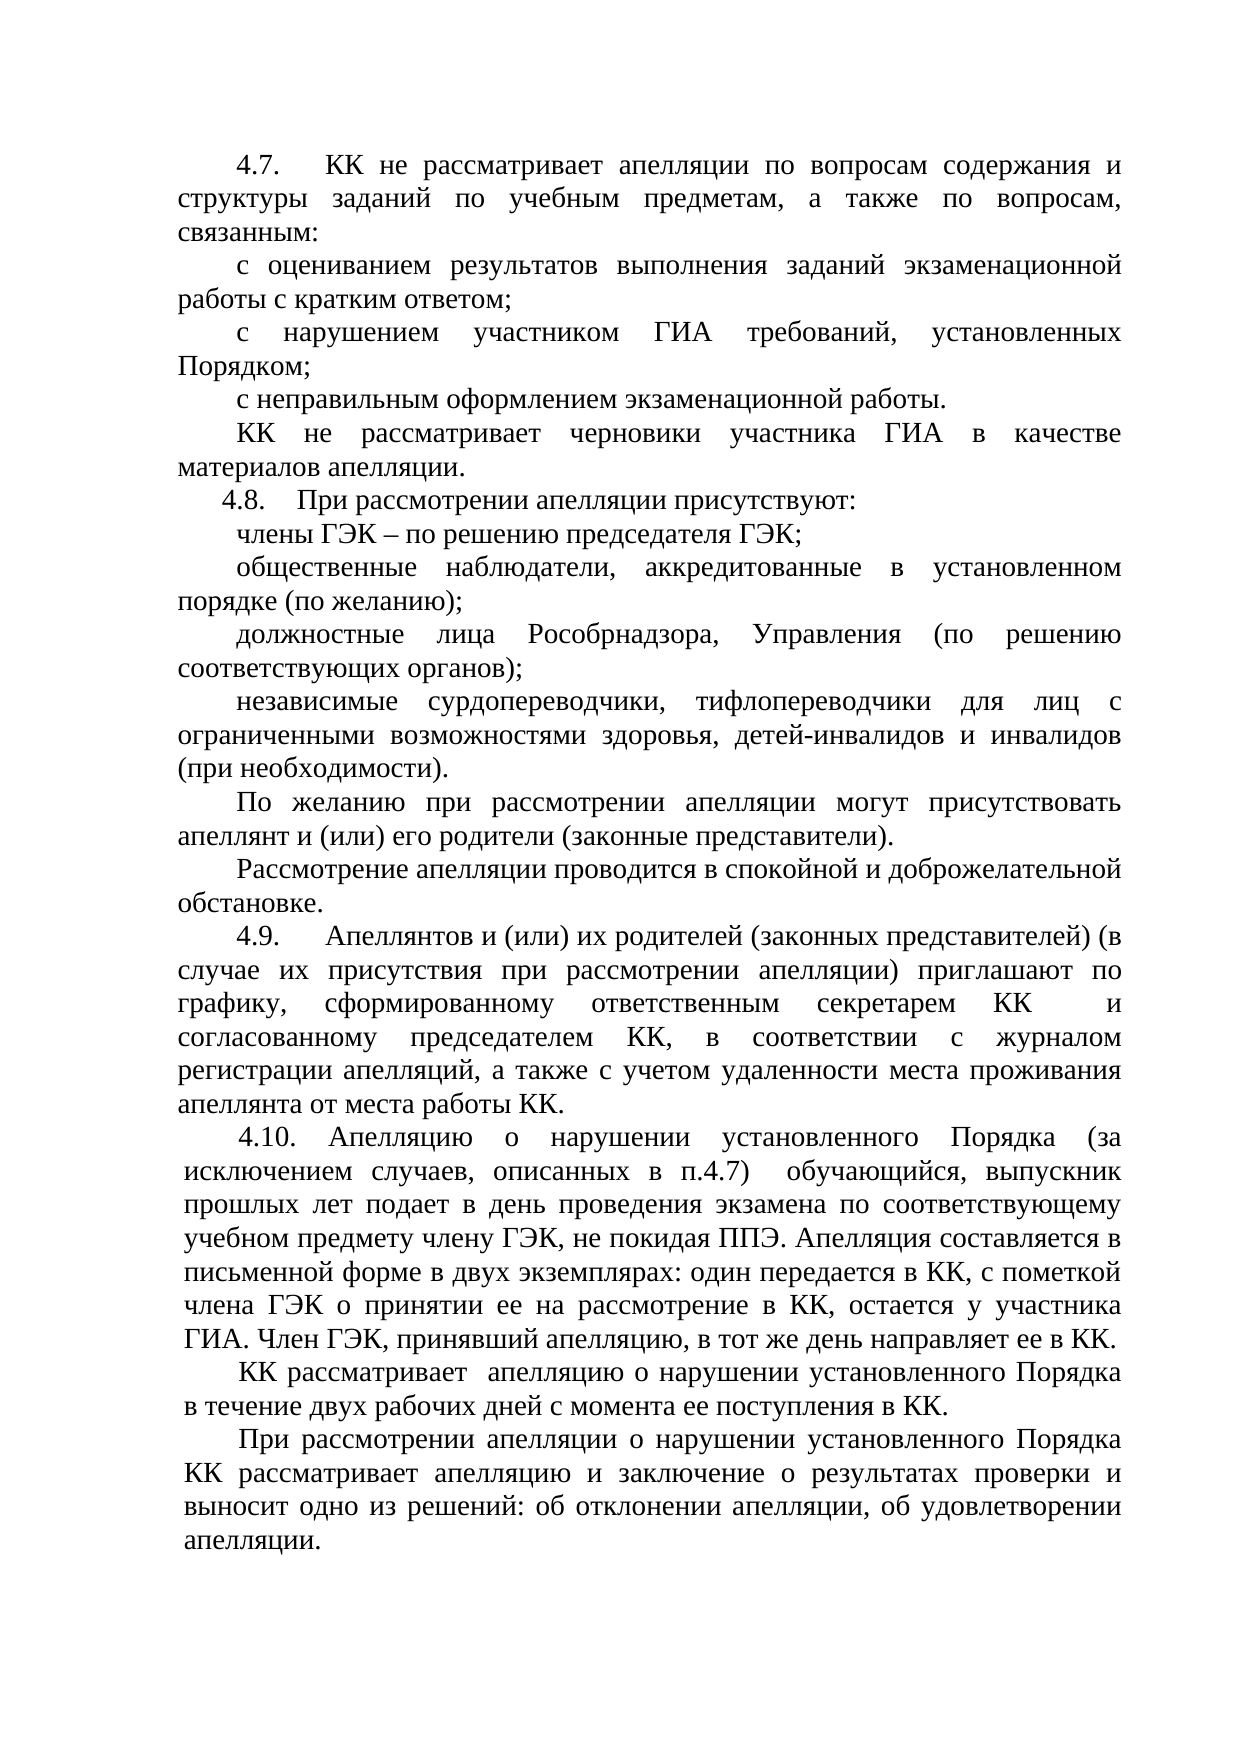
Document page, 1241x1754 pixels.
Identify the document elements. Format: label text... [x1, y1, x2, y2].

text КК не рассматривает черновики участника ГИА в качестве материалов апелляции. [177, 415, 1122, 482]
text члены ГЭК – по решению председателя ГЭК; [177, 516, 1122, 549]
text с нарушением участником ГИА требований, установленных Порядком; [177, 314, 1122, 382]
text независимые сурдопереводчики, тифлопереводчики для лиц с ограниченными возможностями здоровья, детей-инвалидов и инвалидов (при необходимости). [177, 683, 1122, 784]
text общественные наблюдатели, аккредитованные в установленном порядке (по желанию); [177, 549, 1122, 616]
list Апеллянтов и (или) их родителей (законных представителей) (в случае их присутствия при рассмотрении апелляции) приглашают по графику, сформированному ответственным секретарем КК и согласованному председателем КК, в соответствии с журналом регистрации апелляций, а также с учетом удаленности места проживания апеллянта от места работы КК. [177, 918, 1122, 1119]
text Рассмотрение апелляции проводится в спокойной и доброжелательной обстановке. [177, 851, 1122, 918]
text 4.10. Апелляцию о нарушении установленного Порядка (за исключением случаев, описанных в п.4.7) обучающийся, выпускник прошлых лет подает в день проведения экзамена по соответствующему учебном предмету члену ГЭК, не покидая ППЭ. Апелляция составляется в письменной форме в двух экземплярах: один передается в КК, с пометкой члена ГЭК о принятии ее на рассмотрение в КК, остается у участника ГИА. Член ГЭК, принявший апелляцию, в тот же день направляет ее в КК. [183, 1119, 1122, 1354]
text должностные лица Рособрнадзора, Управления (по решению соответствующих органов); [177, 616, 1122, 683]
text По желанию при рассмотрении апелляции могут присутствовать апеллянт и (или) его родители (законные представители). [177, 784, 1122, 851]
text КК рассматривает апелляцию о нарушении установленного Порядка в течение двух рабочих дней с момента ее поступления в КК. [183, 1354, 1122, 1421]
list КК не рассматривает апелляции по вопросам содержания и структуры заданий по учебным предметам, а также по вопросам, связанным: [177, 147, 1122, 247]
text При рассмотрении апелляции о нарушении установленного Порядка КК рассматривает апелляцию и заключение о результатах проверки и выносит одно из решений: об отклонении апелляции, об удовлетворении апелляции. [183, 1421, 1122, 1556]
text с неправильным оформлением экзаменационной работы. [177, 382, 1122, 415]
list При рассмотрении апелляции присутствуют: [222, 482, 1122, 516]
text с оцениванием результатов выполнения заданий экзаменационной работы с кратким ответом; [177, 247, 1122, 314]
